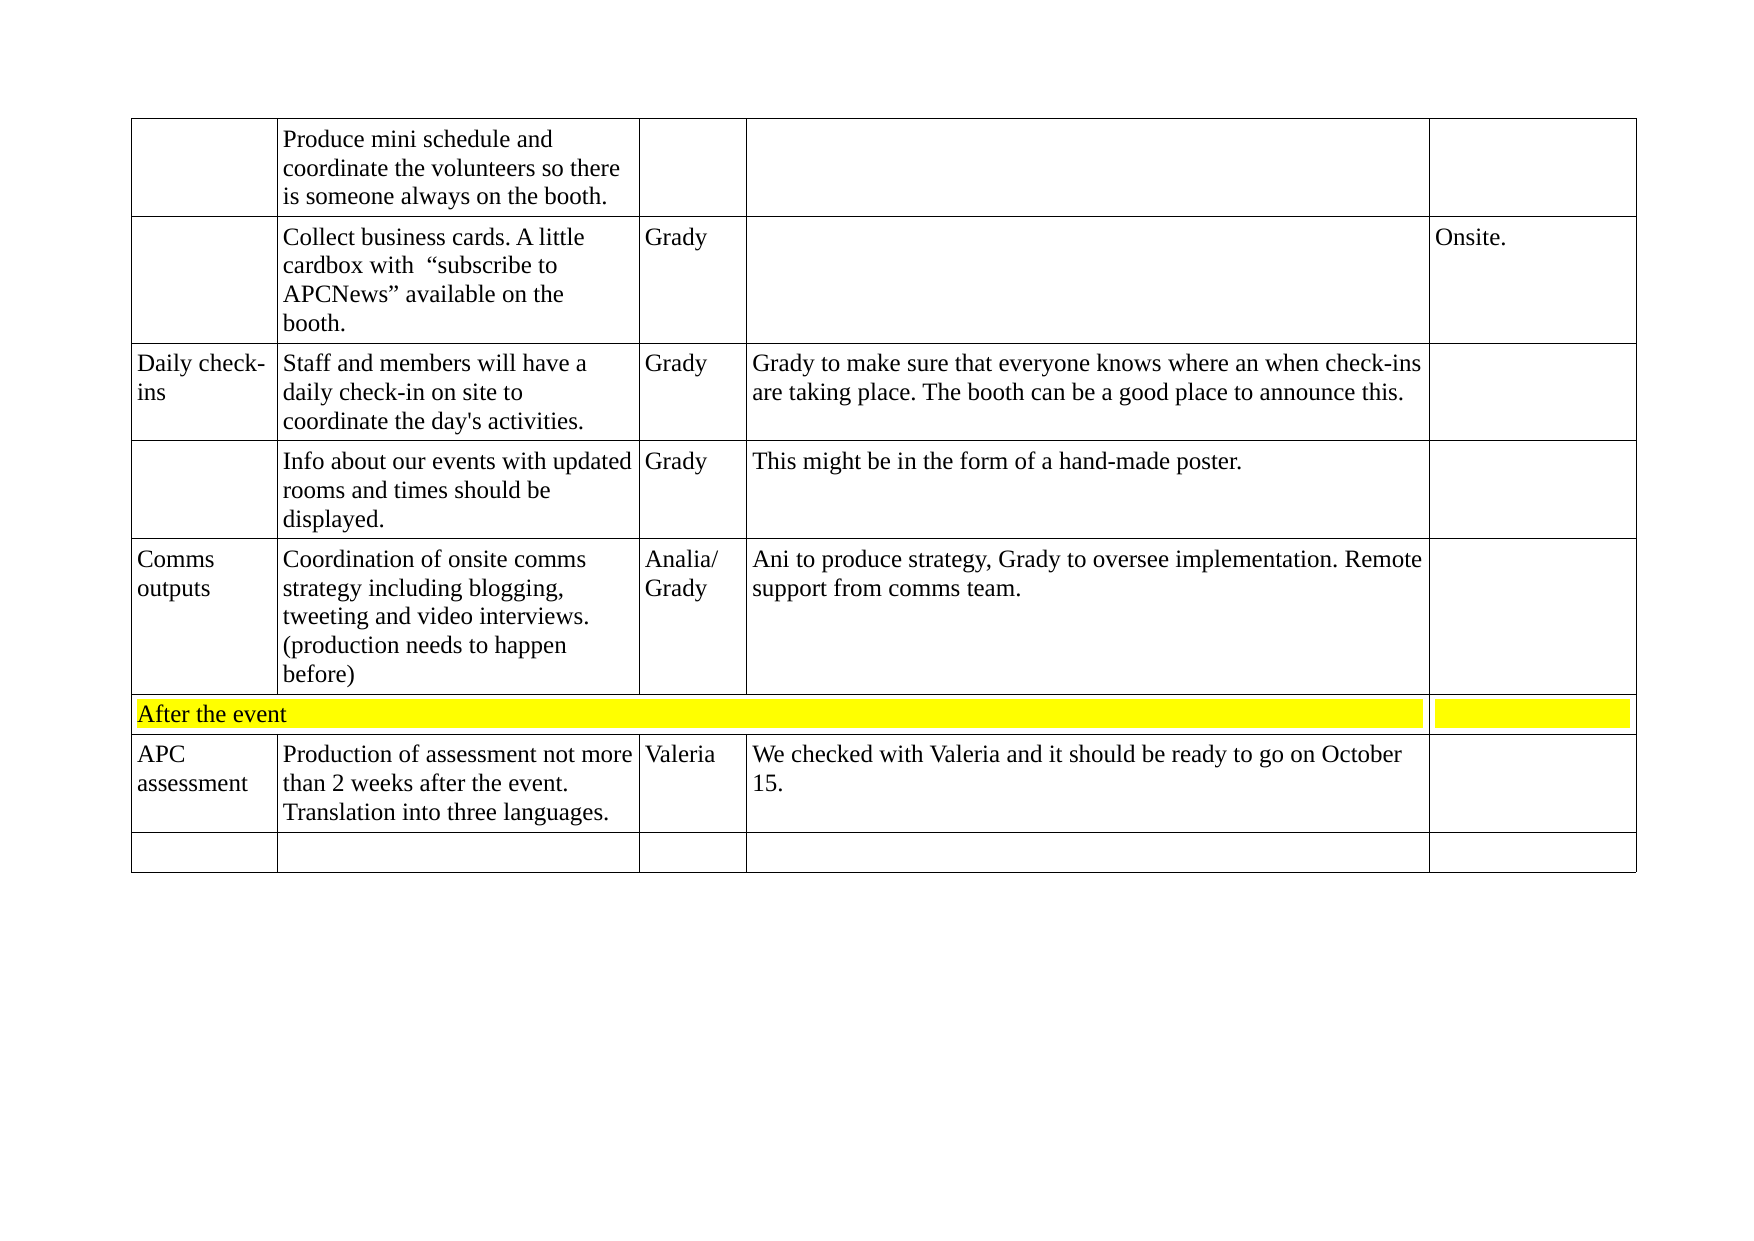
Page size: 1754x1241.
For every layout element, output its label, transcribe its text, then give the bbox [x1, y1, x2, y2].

table_cell [1430, 344, 1636, 440]
table_cell [1430, 441, 1636, 538]
table_cell Collect business cards. A little cardbox with “subscribe to APCNews” available on the booth. [278, 217, 639, 342]
table_cell Grady [640, 217, 746, 342]
table_cell Info about our events with updated rooms and times should be displayed. [278, 441, 639, 538]
table_cell Analia/Grady [640, 539, 746, 693]
table_cell Grady [640, 344, 746, 440]
table_cell Ani to produce strategy, Grady to oversee implementation. Remote support from comms team. [747, 539, 1429, 693]
table_cell Valeria [640, 735, 746, 832]
table_cell [747, 119, 1429, 216]
table_cell Grady to make sure that everyone knows where an when check-ins are taking place. The booth can be a good place to announce this. [747, 344, 1429, 440]
table_cell [747, 833, 1429, 872]
table_cell Onsite. [1430, 217, 1636, 342]
table_cell We checked with Valeria and it should be ready to go on October 15. [747, 735, 1429, 832]
table_cell [640, 833, 746, 872]
table_cell After the event [132, 695, 1429, 734]
table_cell [1430, 539, 1636, 693]
table_cell This might be in the form of a hand-made poster. [747, 441, 1429, 538]
table_cell [132, 119, 277, 216]
table_cell [132, 441, 277, 538]
table_cell [1430, 735, 1636, 832]
table_cell [132, 217, 277, 342]
table_cell [132, 833, 277, 872]
table_cell [278, 833, 639, 872]
table_cell [1430, 119, 1636, 216]
table_cell Produce mini schedule and coordinate the volunteers so there is someone always on the booth. [278, 119, 639, 216]
table_cell Production of assessment not more than 2 weeks after the event. Translation into three languages. [278, 735, 639, 832]
table_cell [640, 119, 746, 216]
table_cell Comms outputs [132, 539, 277, 693]
table_cell [1430, 695, 1636, 734]
table_cell Daily check-ins [132, 344, 277, 440]
table_cell Grady [640, 441, 746, 538]
table_cell [1430, 833, 1636, 872]
table_cell APC assessment [132, 735, 277, 832]
table_cell Coordination of onsite comms strategy including blogging, tweeting and video interviews. (production needs to happen before) [278, 539, 639, 693]
table_cell [747, 217, 1429, 342]
table_cell Staff and members will have a daily check-in on site to coordinate the day's activities. [278, 344, 639, 440]
